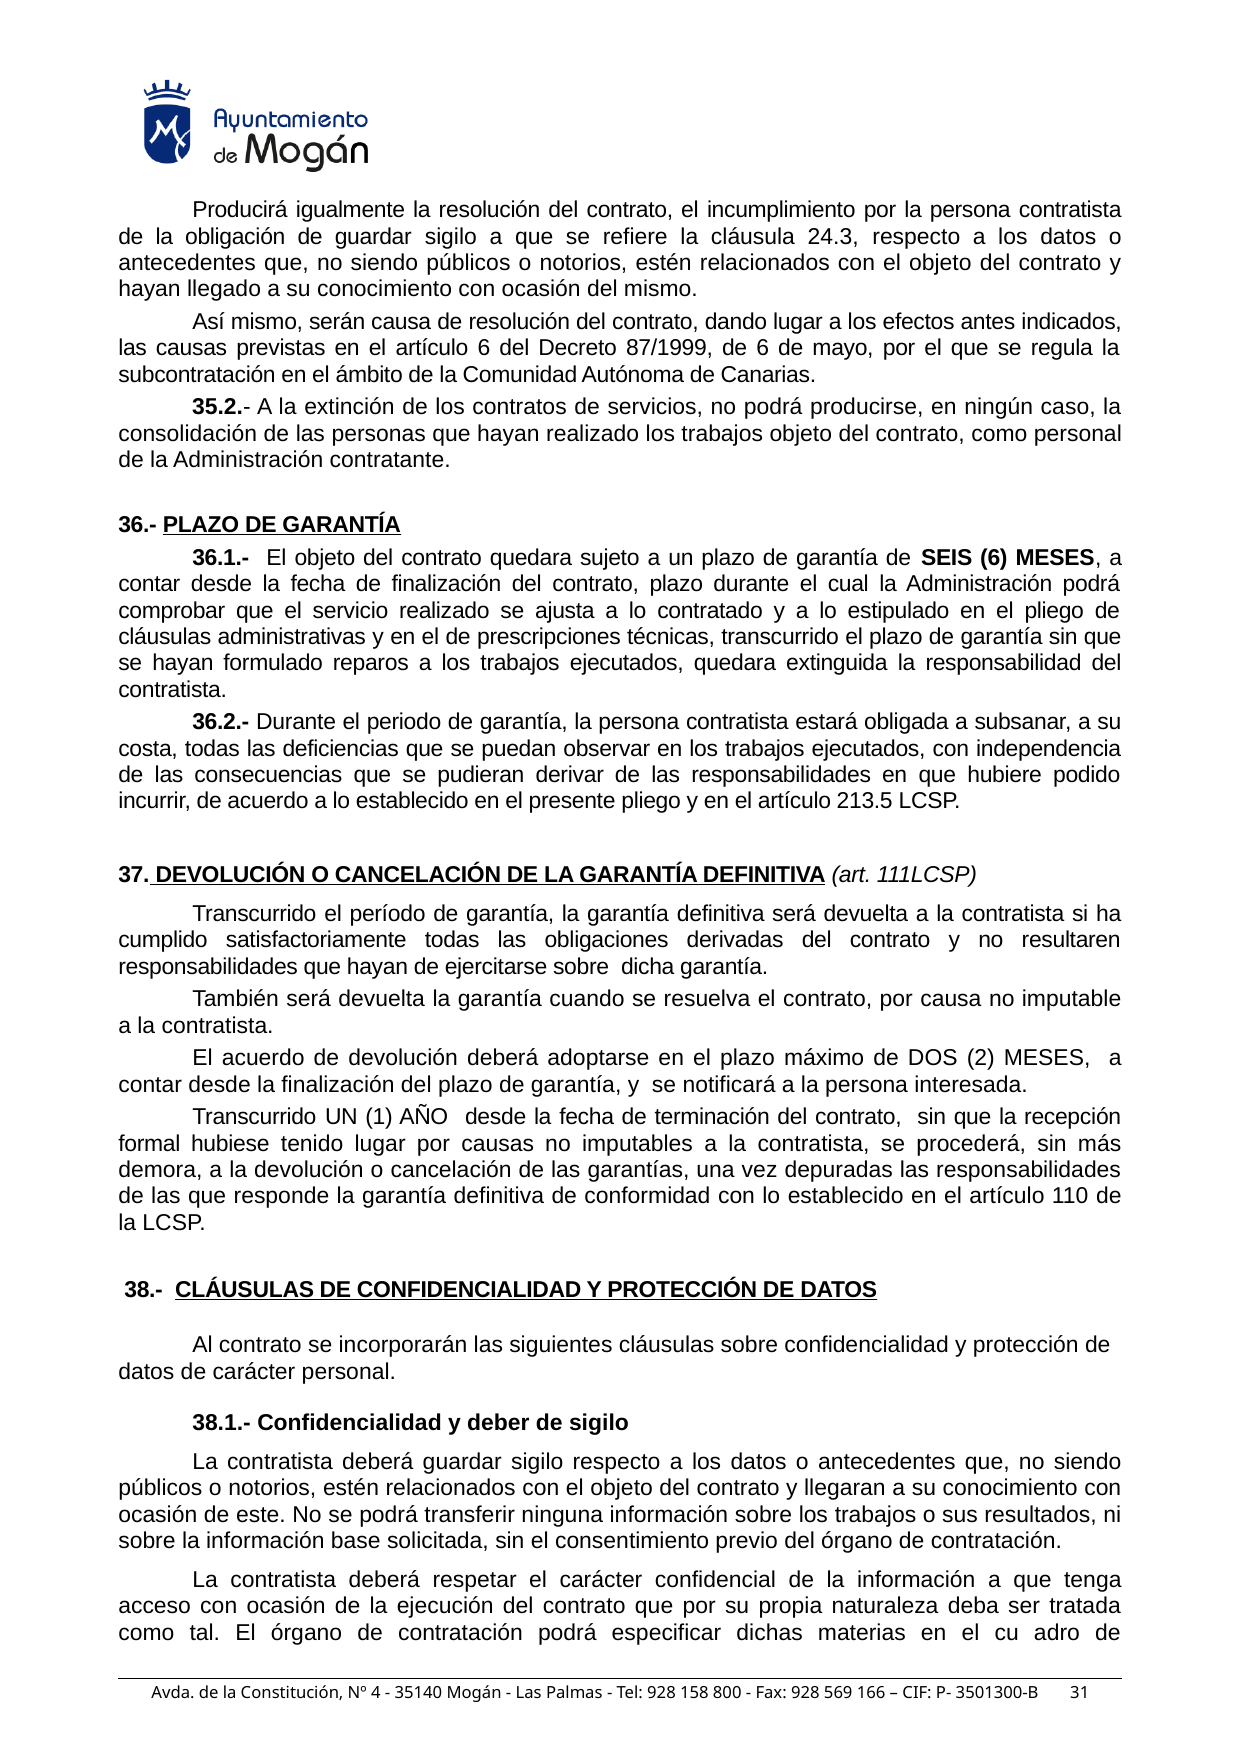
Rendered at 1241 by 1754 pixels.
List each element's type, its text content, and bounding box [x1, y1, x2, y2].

text 36.2.- Durante el periodo de garantía, la persona contratista estará obligada a subsanar, a su costa, todas las deficiencias que se puedan observar en los trabajos ejecutados, con independencia de las consecuencias que se pudieran derivar de las responsabilidades en que hubiere podido incurrir, de acuerdo a lo establecido en el presente pliego y en el artículo 213.5 LCSP. [118, 708, 1122, 814]
text También será devuelta la garantía cuando se resuelva el contrato, por causa no imputable a la contratista. [118, 985, 1122, 1038]
text Producirá igualmente la resolución del contrato, el incumplimiento por la persona contratista de la obligación de guardar sigilo a que se refiere la cláusula 24.3, respecto a los datos o antecedentes que, no siendo públicos o notorios, estén relacionados con el objeto del contrato y hayan llegado a su conocimiento con ocasión del mismo. [118, 196, 1122, 302]
text Al contrato se incorporarán las siguientes cláusulas sobre confidencialidad y protección de datos de carácter personal. [118, 1331, 1122, 1384]
text 36.- PLAZO DE GARANTÍA [118, 511, 1122, 538]
picture [129, 58, 385, 190]
text 37. DEVOLUCIÓN O CANCELACIÓN DE LA GARANTÍA DEFINITIVA (art. 111LCSP) [118, 861, 1122, 887]
text Así mismo, serán causa de resolución del contrato, dando lugar a los efectos antes indicados, las causas previstas en el artículo 6 del Decreto 87/1999, de 6 de mayo, por el que se regula la subcontratación en el ámbito de la Comunidad Autónoma de Canarias. [118, 308, 1122, 387]
text Transcurrido UN (1) AÑO desde la fecha de terminación del contrato, sin que la recepción formal hubiese tenido lugar por causas no imputables a la contratista, se procederá, sin más demora, a la devolución o cancelación de las garantías, una vez depuradas las responsabilidades de las que responde la garantía definitiva de conformidad con lo establecido en el artículo 110 de la LCSP. [118, 1103, 1122, 1235]
text Transcurrido el período de garantía, la garantía definitiva será devuelta a la contratista si ha cumplido satisfactoriamente todas las obligaciones derivadas del contrato y no resultaren responsabilidades que hayan de ejercitarse sobre dicha garantía. [118, 900, 1122, 979]
text 35.2.- A la extinción de los contratos de servicios, no podrá producirse, en ningún caso, la consolidación de las personas que hayan realizado los trabajos objeto del contrato, como personal de la Administración contratante. [118, 393, 1122, 472]
text La contratista deberá guardar sigilo respecto a los datos o antecedentes que, no siendo públicos o notorios, estén relacionados con el objeto del contrato y llegaran a su conocimiento con ocasión de este. No se podrá transferir ninguna información sobre los trabajos o sus resultados, ni sobre la información base solicitada, sin el consentimiento previo del órgano de contratación. [118, 1448, 1122, 1553]
text 38.- CLÁUSULAS DE CONFIDENCIALIDAD Y PROTECCIÓN DE DATOS [118, 1276, 1122, 1303]
text La contratista deberá respetar el carácter confidencial de la información a que tenga acceso con ocasión de la ejecución del contrato que por su propia naturaleza deba ser tratada como tal. El órgano de contratación podrá especificar dichas materias en el cu adro de [118, 1566, 1122, 1645]
subtitle 38.1.- Confidencialidad y deber de sigilo [118, 1409, 1122, 1435]
text El acuerdo de devolución deberá adoptarse en el plazo máximo de DOS (2) MESES, a contar desde la finalización del plazo de garantía, y se notificará a la persona interesada. [118, 1044, 1122, 1097]
text 36.1.- El objeto del contrato quedara sujeto a un plazo de garantía de SEIS (6) MESES, a contar desde la fecha de finalización del contrato, plazo durante el cual la Administración podrá comprobar que el servicio realizado se ajusta a lo contratado y a lo estipulado en el pliego de cláusulas administrativas y en el de prescripciones técnicas, transcurrido el plazo de garantía sin que se hayan formulado reparos a los trabajos ejecutados, quedara extinguida la responsabilidad del contratista. [118, 544, 1122, 702]
